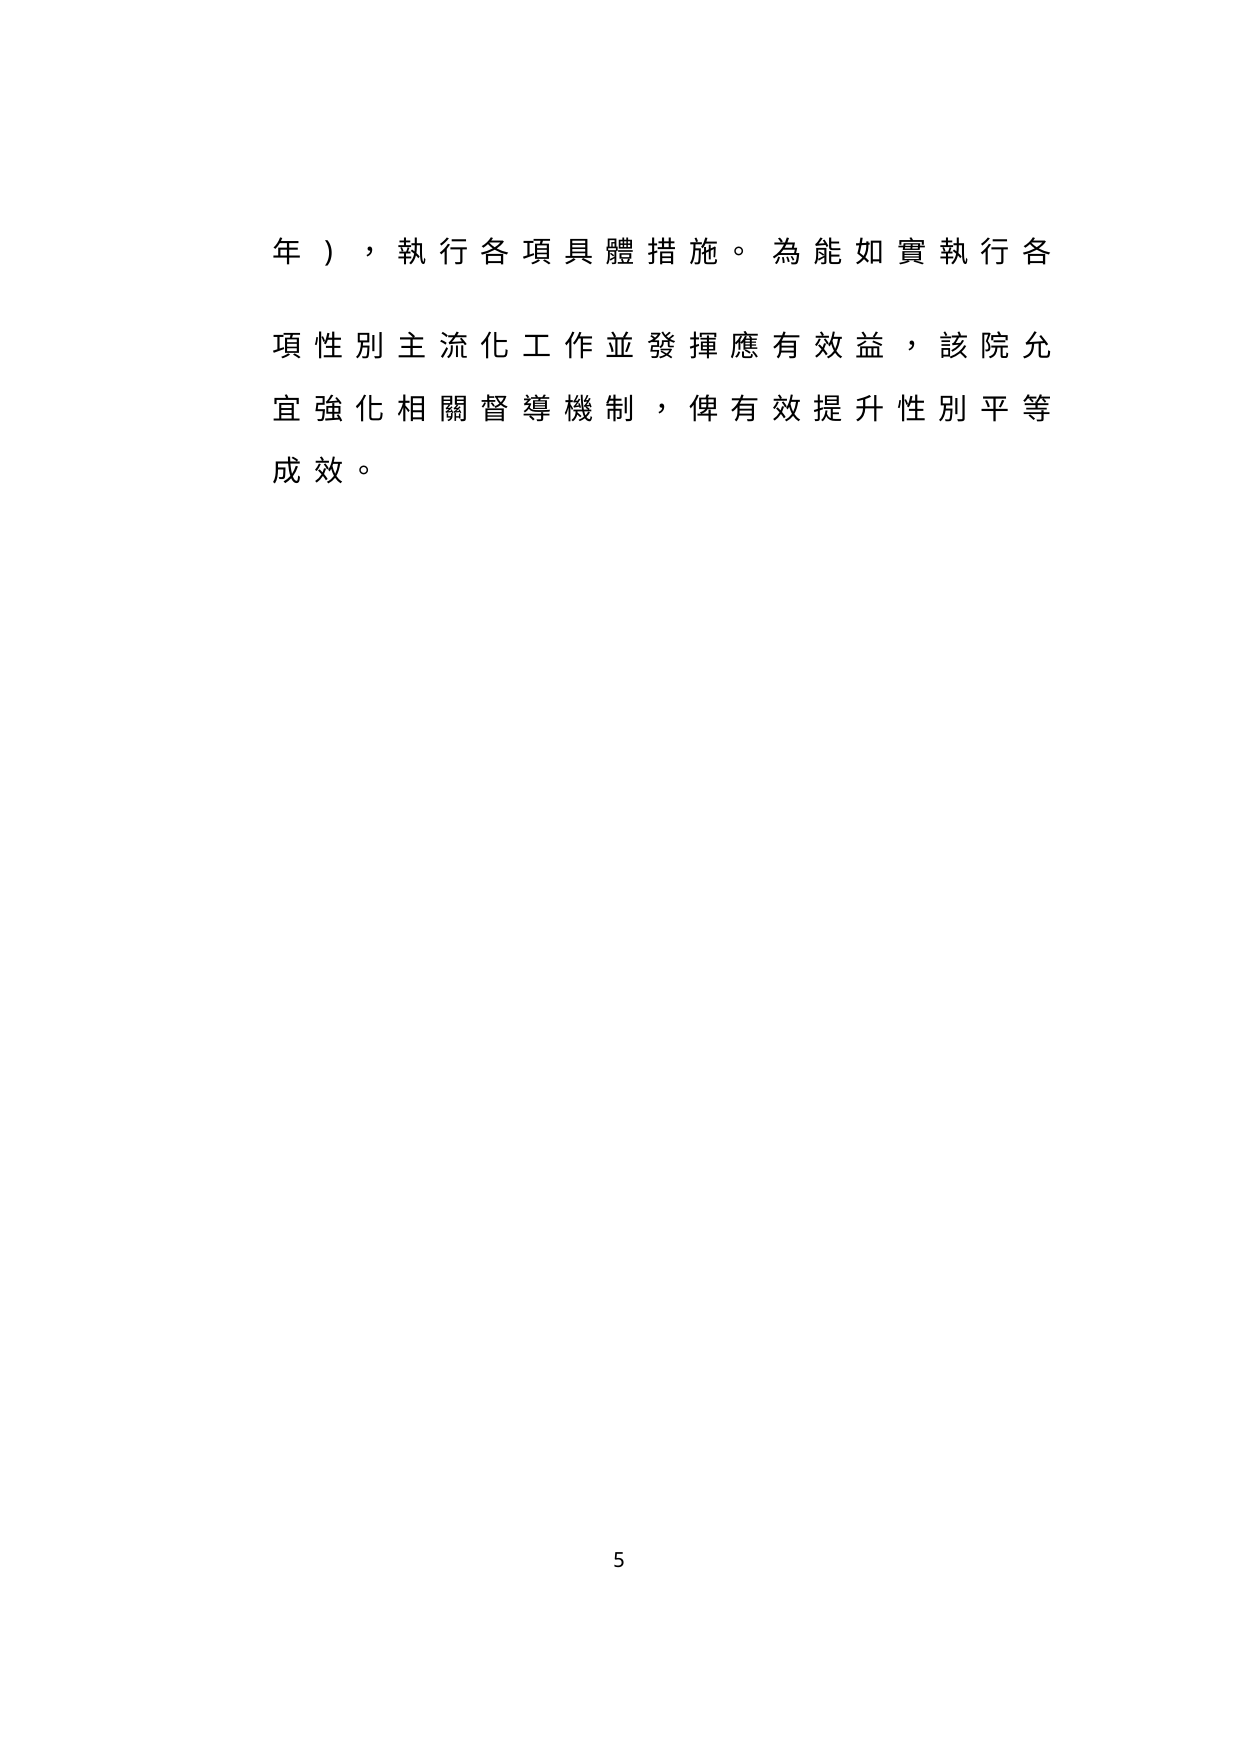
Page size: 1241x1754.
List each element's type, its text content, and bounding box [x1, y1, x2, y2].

text 年)，執行各項具體措施。為能如實執行各項性別主流化工作並發揮應有效益，該院允宜強化相關督導機制，俾有效提升性別平等成效。 [242, 177, 1058, 490]
